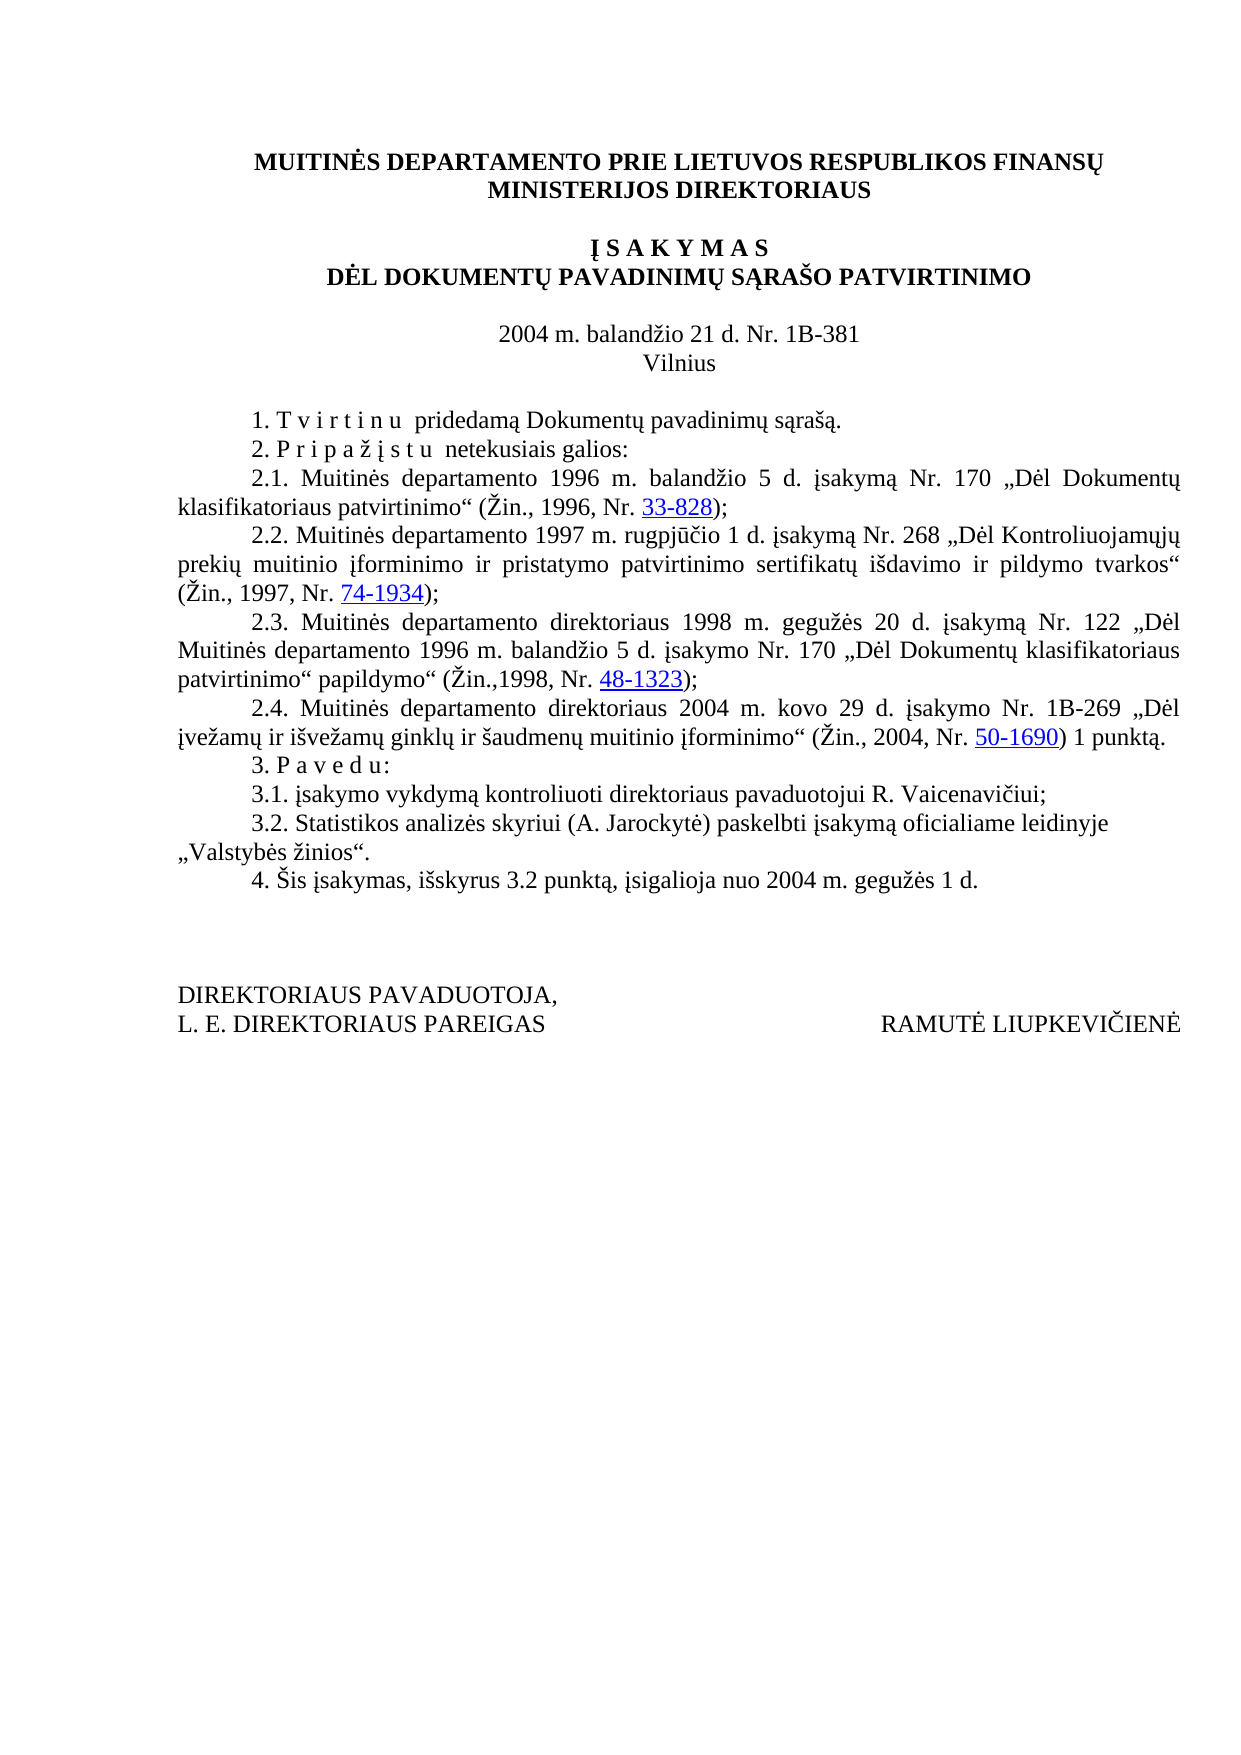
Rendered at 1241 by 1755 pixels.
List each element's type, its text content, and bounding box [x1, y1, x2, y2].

text 3.1. įsakymo vykdymą kontroliuoti direktoriaus pavaduotojui R. Vaicenavičiui; [177, 779, 1181, 808]
text 2.4. Muitinės departamento direktoriaus 2004 m. kovo 29 d. įsakymo Nr. 1B-269 „Dėl įvežamų ir išvežamų ginklų ir šaudmenų muitinio įforminimo“ (Žin., 2004, Nr. 50-1690) 1 punktą. [177, 693, 1181, 751]
text 2004 m. balandžio 21 d. Nr. 1B-381 [177, 319, 1181, 348]
text Vilnius [177, 348, 1181, 377]
text 3. Pavedu: [177, 751, 1181, 779]
text Direktoriaus pavaduotoja, [177, 981, 1181, 1009]
text 2. Pripažįstu netekusiais galios: [177, 434, 1181, 463]
text 2.1. Muitinės departamento 1996 m. balandžio 5 d. įsakymą Nr. 170 „Dėl Dokumentų klasifikatoriaus patvirtinimo“ (Žin., 1996, Nr. 33-828); [177, 463, 1181, 521]
text 2.3. Muitinės departamento direktoriaus 1998 m. gegužės 20 d. įsakymą Nr. 122 „Dėl Muitinės departamento 1996 m. balandžio 5 d. įsakymo Nr. 170 „Dėl Dokumentų klasifikatoriaus patvirtinimo“ papildymo“ (Žin.,1998, Nr. 48-1323); [177, 607, 1181, 693]
text DĖL DOKUMENTŲ PAVADINIMŲ SĄRAŠO PATVIRTINIMO [177, 262, 1181, 291]
text MUITINĖS DEPARTAMENTO PRIE LIETUVOS RESPUBLIKOS FINANSŲ MINISTERIJOS DIREKTORIAUS [177, 147, 1181, 204]
text Į S A K Y M A S [177, 233, 1181, 262]
text 4. Šis įsakymas, išskyrus 3.2 punktą, įsigalioja nuo 2004 m. gegužės 1 d. [177, 866, 1181, 894]
text 1. Tvirtinu pridedamą Dokumentų pavadinimų sąrašą. [177, 406, 1181, 434]
text 3.2. Statistikos analizės skyriui (A. Jarockytė) paskelbti įsakymą oficialiame leidinyje „Valstybės žinios“. [177, 808, 1181, 866]
text 2.2. Muitinės departamento 1997 m. rugpjūčio 1 d. įsakymą Nr. 268 „Dėl Kontroliuojamųjų prekių muitinio įforminimo ir pristatymo patvirtinimo sertifikatų išdavimo ir pildymo tvarkos“ (Žin., 1997, Nr. 74-1934); [177, 521, 1181, 607]
text l. e. direktoriaus pareigas Ramutė Liupkevičienė [177, 1009, 1181, 1038]
